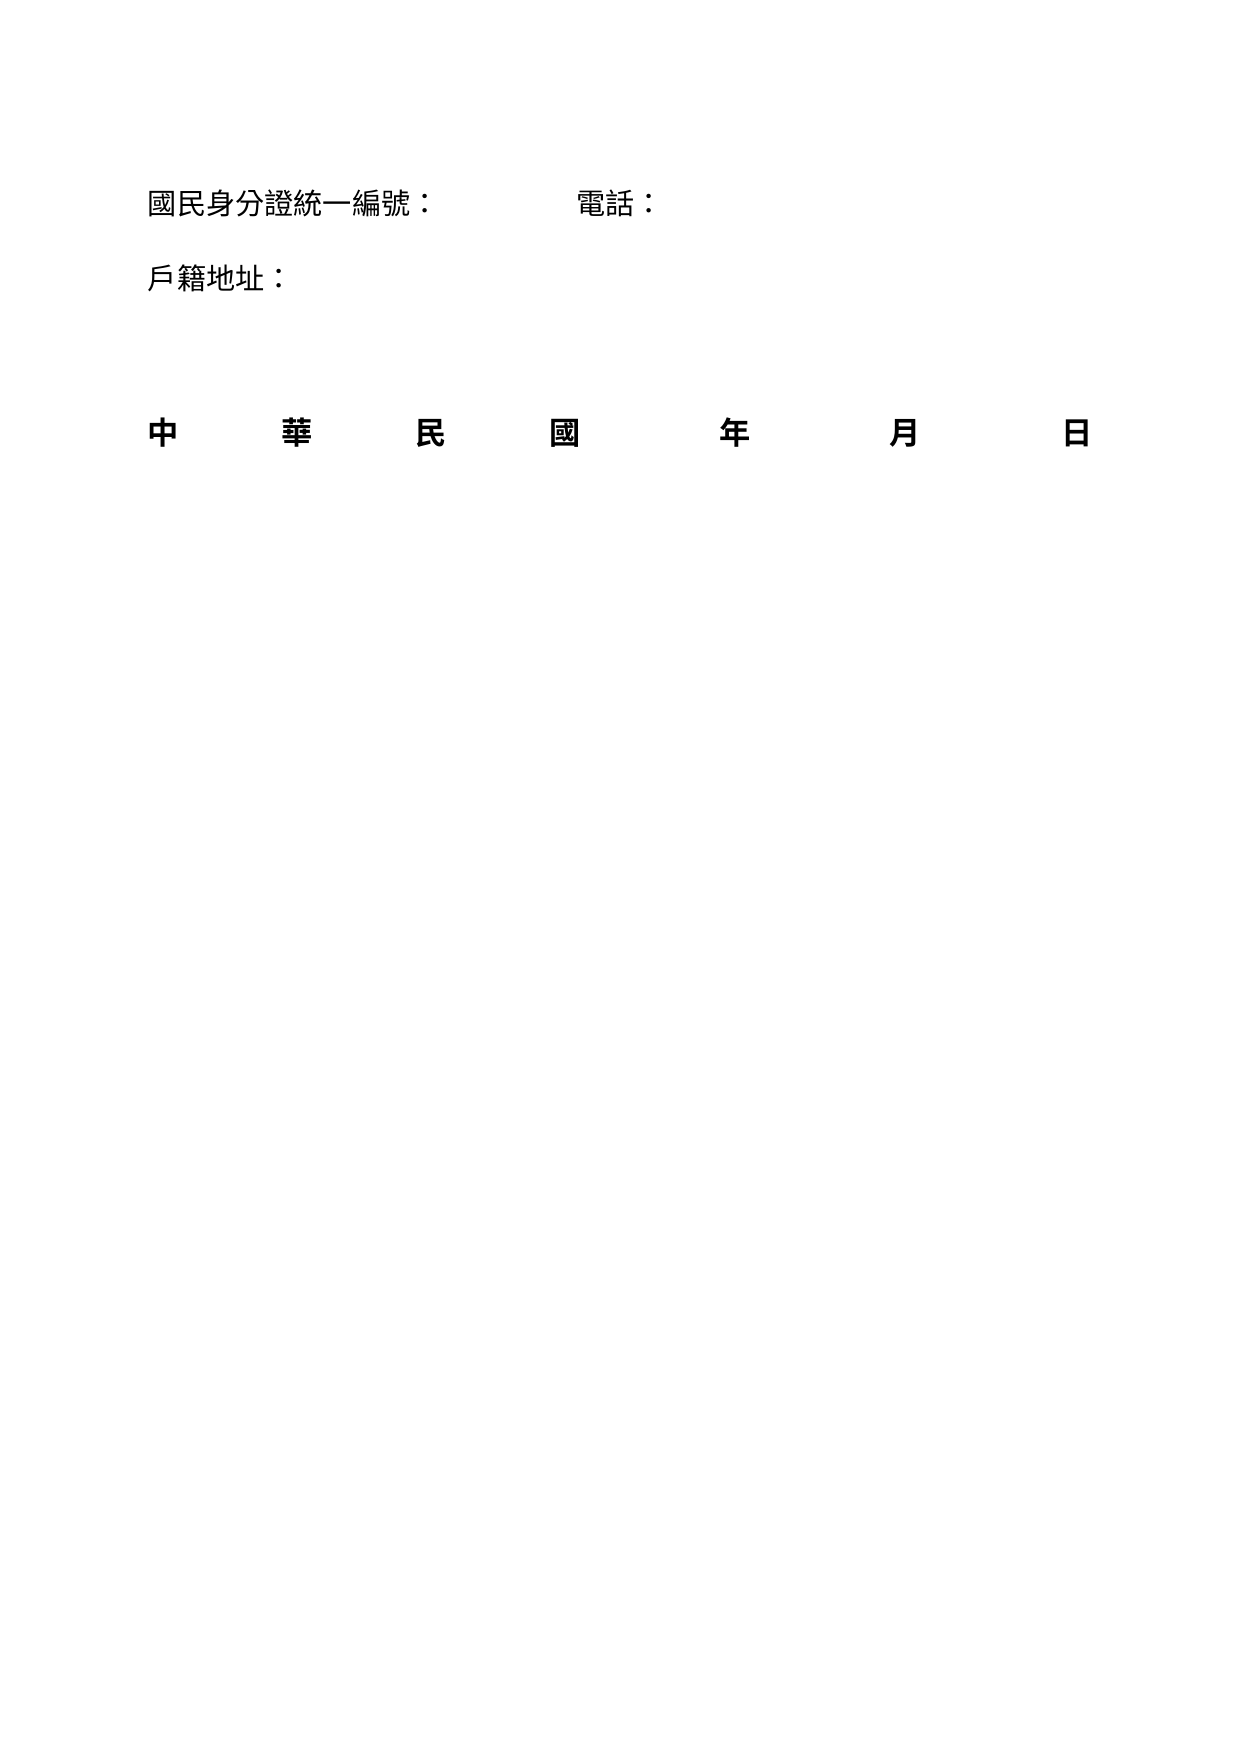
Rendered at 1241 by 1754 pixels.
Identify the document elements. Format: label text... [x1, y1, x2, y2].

text 戶籍地址： [148, 239, 1092, 314]
text 國民身分證統一編號： 電話： [148, 164, 1092, 239]
text 中 華 民 國 年 月 日 [148, 408, 1092, 453]
